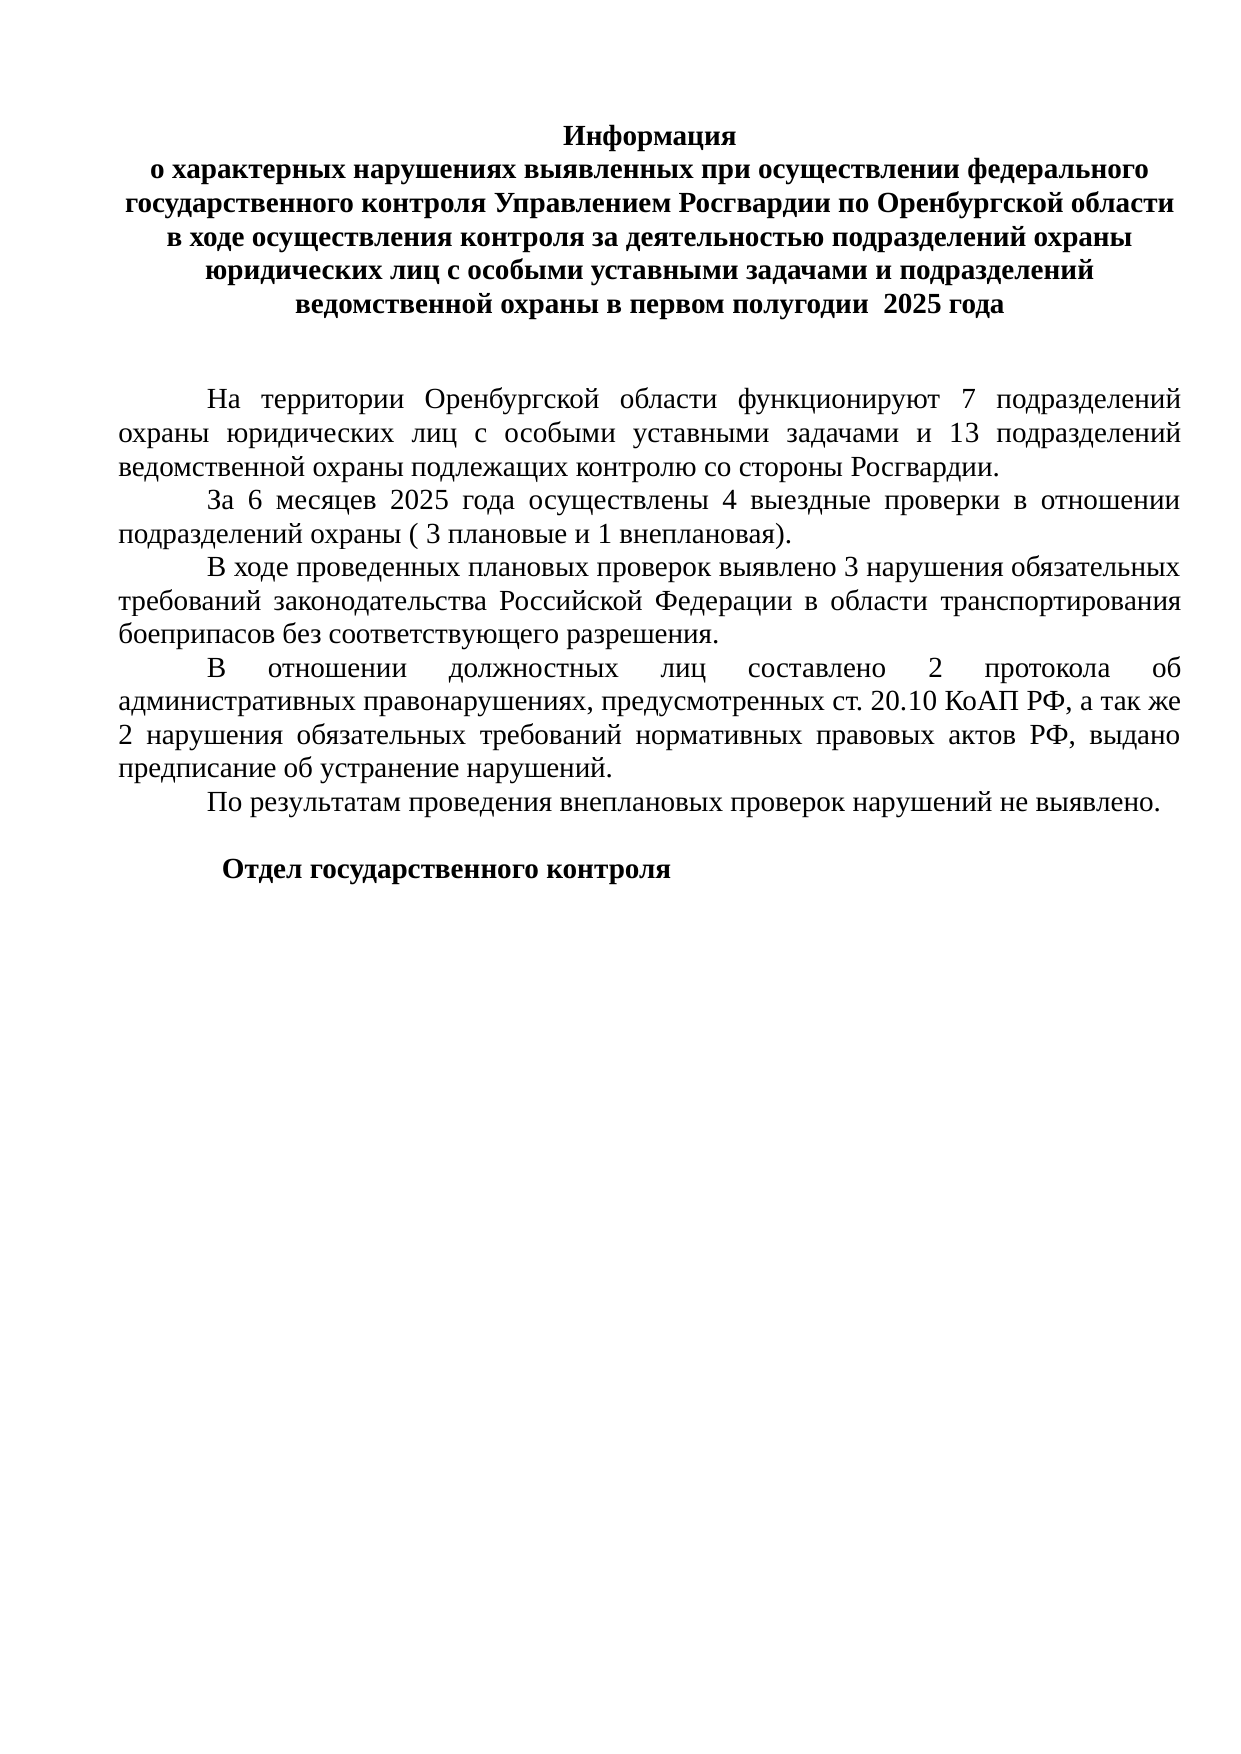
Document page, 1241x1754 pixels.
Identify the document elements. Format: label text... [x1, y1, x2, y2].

text В ходе проведенных плановых проверок выявлено 3 нарушения обязательных требований законодательства Российской Федерации в области транспортирования боеприпасов без соответствующего разрешения. [118, 549, 1181, 650]
text На территории Оренбургской области функционируют 7 подразделений охраны юридических лиц с особыми уставными задачами и 13 подразделений ведомственной охраны подлежащих контролю со стороны Росгвардии. [118, 382, 1181, 482]
text о характерных нарушениях выявленных при осуществлении федерального государственного контроля Управлением Росгвардии по Оренбургской области в ходе осуществления контроля за деятельностью подразделений охраны юридических лиц с особыми уставными задачами и подразделений ведомственной охраны в первом полугодии 2025 года [118, 152, 1181, 319]
text За 6 месяцев 2025 года осуществлены 4 выездные проверки в отношении подразделений охраны ( 3 плановые и 1 внеплановая). [118, 482, 1181, 549]
subtitle Информация [118, 118, 1181, 152]
title По результатам проведения внеплановых проверок нарушений не выявлено. [118, 784, 1181, 818]
text Отдел государственного контроля [118, 851, 1181, 885]
title В отношении должностных лиц составлено 2 протокола об административных правонарушениях, предусмотренных ст. 20.10 КоАП РФ, а так же 2 нарушения обязательных требований нормативных правовых актов РФ, выдано предписание об устранение нарушений. [118, 650, 1181, 784]
